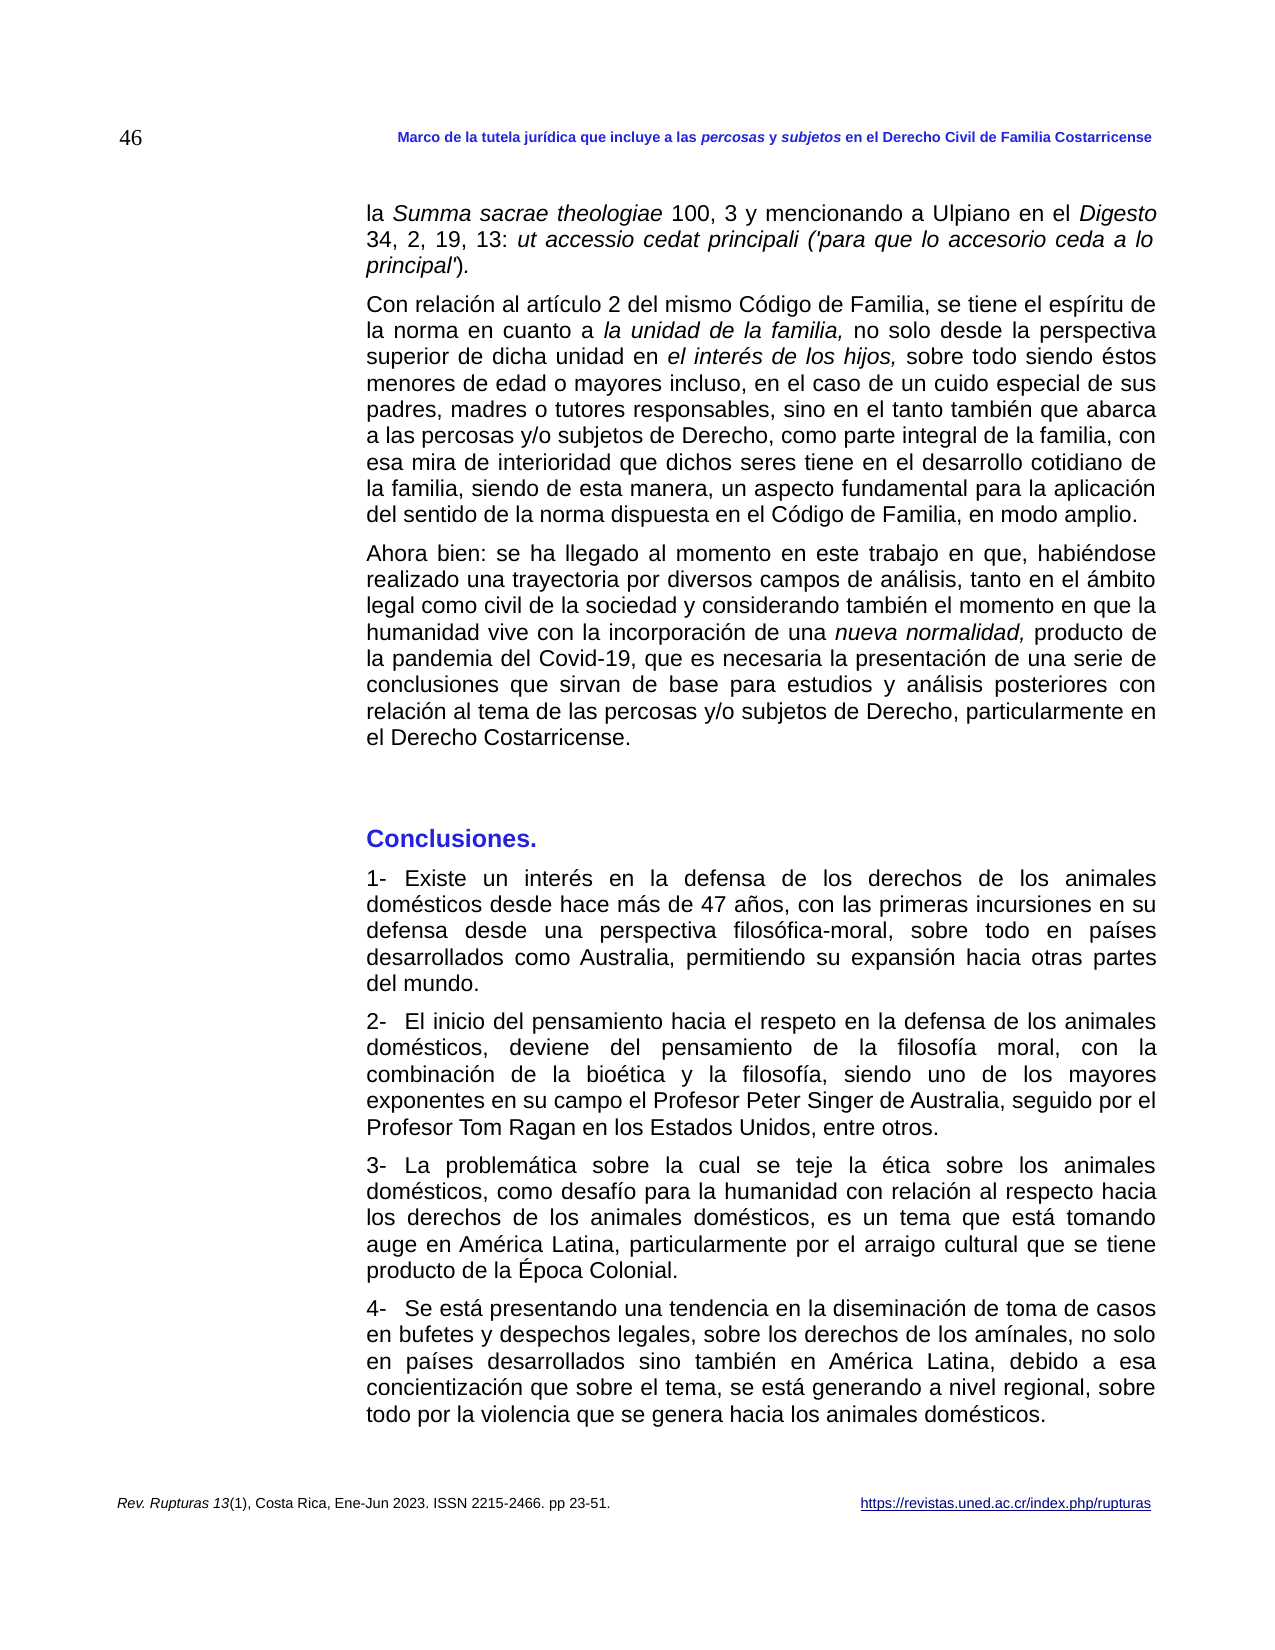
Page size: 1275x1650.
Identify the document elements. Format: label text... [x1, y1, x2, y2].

text Ahora bien: se ha llegado al momento en este trabajo en que, habiéndose realizado una trayectoria por diversos campos de análisis, tanto en el ámbito legal como civil de la sociedad y considerando también el momento en que la humanidad vive con la incorporación de una nueva normalidad, producto de la pandemia del Covid-19, que es necesaria la presentación de una serie de conclusiones que sirvan de base para estudios y análisis posteriores con relación al tema de las percosas y/o subjetos de Derecho, particularmente en el Derecho Costarricense. [366, 539, 1157, 750]
text 1- Existe un interés en la defensa de los derechos de los animales domésticos desde hace más de 47 años, con las primeras incursiones en su defensa desde una perspectiva filosófica-moral, sobre todo en países desarrollados como Australia, permitiendo su expansión hacia otras partes del mundo. [366, 864, 1157, 996]
text la Summa sacrae theologiae 100, 3 y mencionando a Ulpiano en el Digesto 34, 2, 19, 13: ut accessio cedat principali ('para que lo accesorio ceda a lo principal'). [366, 200, 1157, 279]
text Con relación al artículo 2 del mismo Código de Familia, se tiene el espíritu de la norma en cuanto a la unidad de la familia, no solo desde la perspectiva superior de dicha unidad en el interés de los hijos, sobre todo siendo éstos menores de edad o mayores incluso, en el caso de un cuido especial de sus padres, madres o tutores responsables, sino en el tanto también que abarca a las percosas y/o subjetos de Derecho, como parte integral de la familia, con esa mira de interioridad que dichos seres tiene en el desarrollo cotidiano de la familia, siendo de esta manera, un aspecto fundamental para la aplicación del sentido de la norma dispuesta en el Código de Familia, en modo amplio. [366, 291, 1157, 528]
text 2- El inicio del pensamiento hacia el respeto en la defensa de los animales domésticos, deviene del pensamiento de la filosofía moral, con la combinación de la bioética y la filosofía, siendo uno de los mayores exponentes en su campo el Profesor Peter Singer de Australia, seguido por el Profesor Tom Ragan en los Estados Unidos, entre otros. [366, 1008, 1157, 1140]
subtitle Conclusiones. [366, 824, 1157, 853]
text 3- La problemática sobre la cual se teje la ética sobre los animales domésticos, como desafío para la humanidad con relación al respecto hacia los derechos de los animales domésticos, es un tema que está tomando auge en América Latina, particularmente por el arraigo cultural que se tiene producto de la Época Colonial. [366, 1152, 1157, 1283]
text 4- Se está presentando una tendencia en la diseminación de toma de casos en bufetes y despechos legales, sobre los derechos de los amínales, no solo en países desarrollados sino también en América Latina, debido a esa concientización que sobre el tema, se está generando a nivel regional, sobre todo por la violencia que se genera hacia los animales domésticos. [366, 1295, 1157, 1427]
